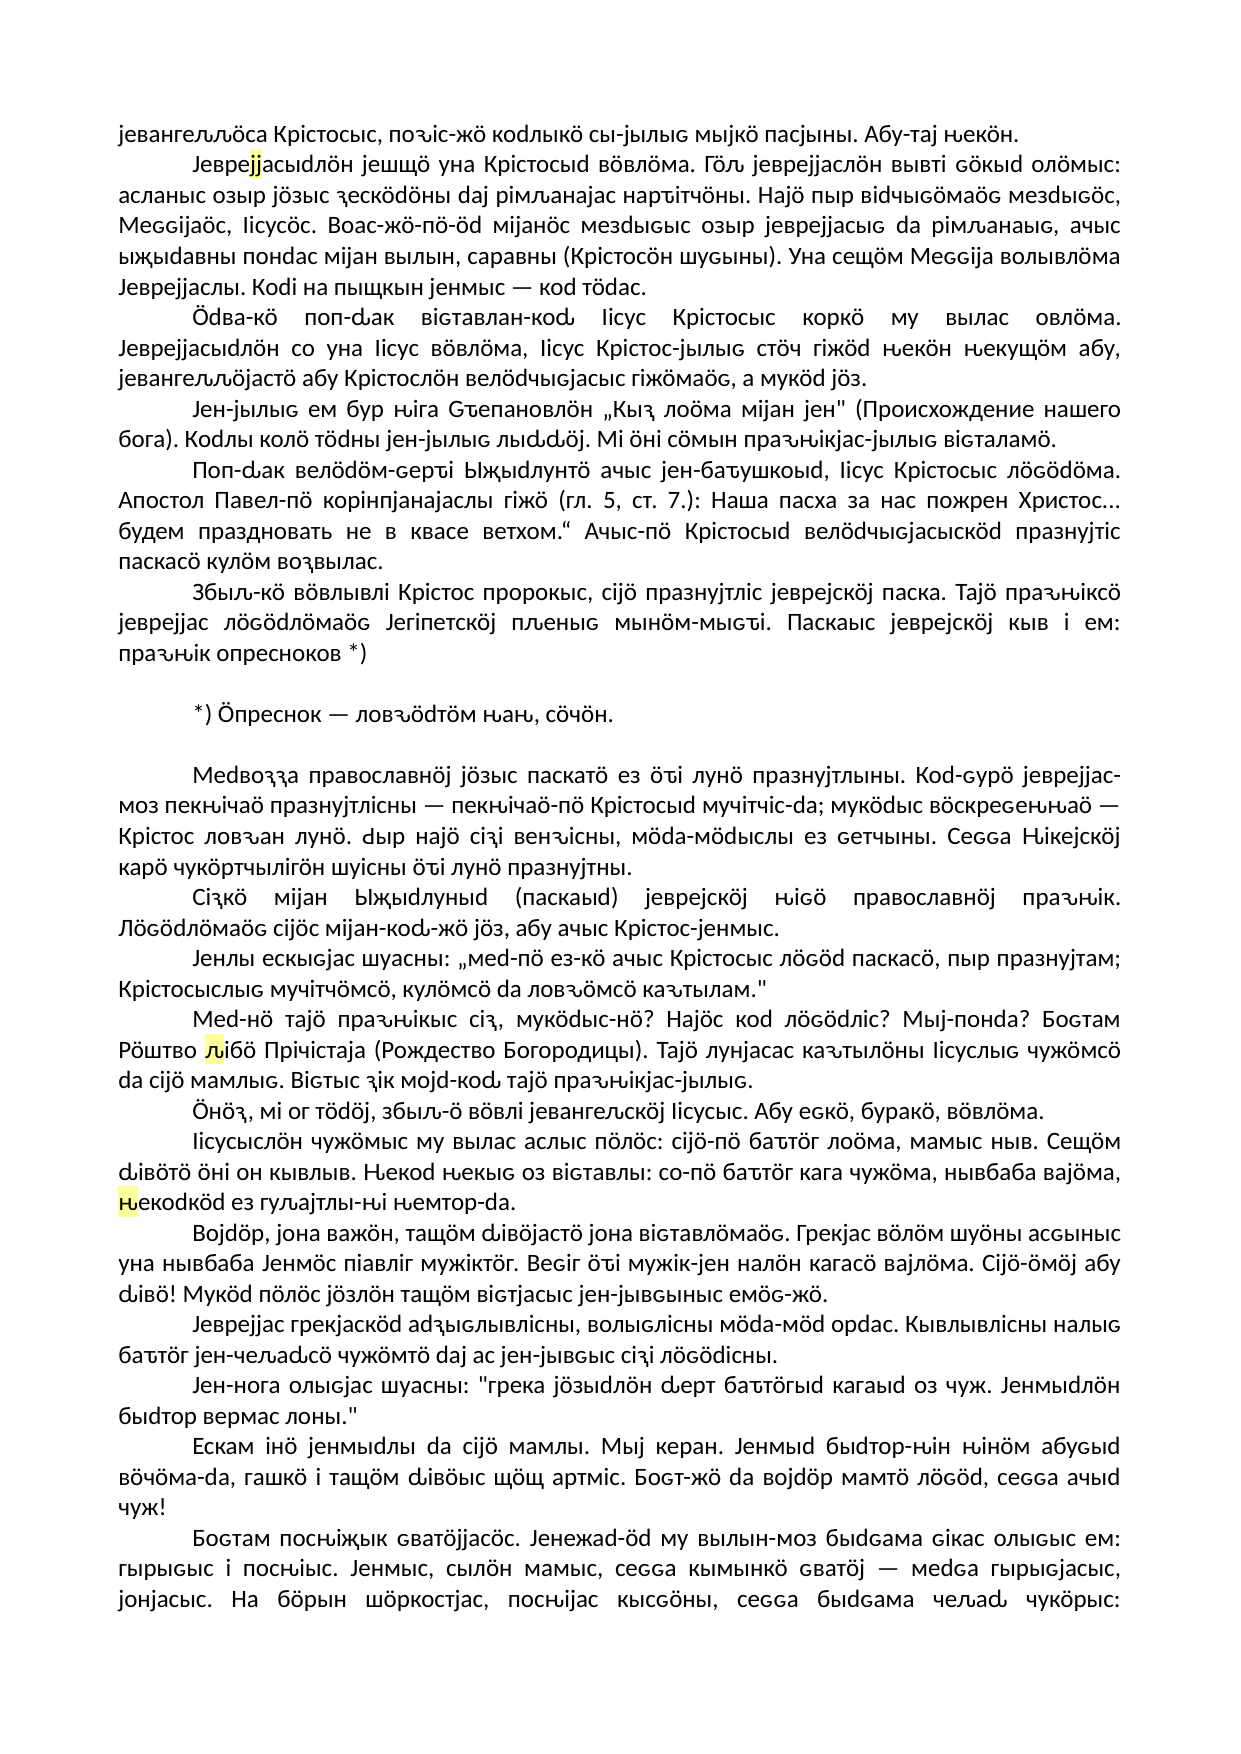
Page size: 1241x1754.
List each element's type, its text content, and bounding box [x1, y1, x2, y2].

text Ескам інӧ јенмыԁлы ԁа сіјӧ мамлы. Мыј керан. Јенмыԁ быԁтор-ԋін ԋінӧм абуԍыԁ вӧчӧма-ԁа, гашкӧ і тащӧм ԃівӧыс щӧщ артміс. Боԍт-жӧ ԁа војԁӧр мамтӧ лӧԍӧԁ, сеԍԍа ачыԁ чуж! [118, 1431, 1122, 1522]
text Ӧнӧԇ, мі ог тӧԁӧј, збыԉ-ӧ вӧвлі јевангеԉскӧј Іісусыс. Абу еԍкӧ, буракӧ, вӧвлӧма. [118, 1095, 1122, 1125]
text Меԁвоԇԇа православнӧј јӧзыс паскатӧ ез ӧԏі лунӧ празнујтлыны. Коԁ-ԍурӧ јеврејјас-моз пекԋічаӧ празнујтлісны — пекԋічаӧ-пӧ Крістосыԁ мучітчіс-ԁа; мукӧԁыс вӧскреԍеԋԋаӧ — Крістос ловԅан лунӧ. Ԁыр најӧ сіԇі венԅісны, мӧԁа-мӧԁыслы ез ԍетчыны. Сеԍԍа Ԋікејскӧј карӧ чукӧртчылігӧн шуісны ӧԏі лунӧ празнујтны. [118, 759, 1122, 881]
text Јен-јылыԍ ем бур ԋіга Ԍԏепановлӧн „Кыԇ лоӧма міјан јен" (Происхождение нашего бога). Коԁлы колӧ тӧԁны јен-јылыԍ лыԃԃӧј. Мі ӧні сӧмын праԅԋікјас-јылыԍ віԍталамӧ. [118, 393, 1122, 454]
text Іісусыслӧн чужӧмыс му вылас аслыс пӧлӧс: сіјӧ-пӧ баԏтӧг лоӧма, мамыс ныв. Сещӧм ԃівӧтӧ ӧні он кывлыв. Ԋекоԁ ԋекыԍ оз віԍтавлы: со-пӧ баԏтӧг кага чужӧма, нывбаба вајӧма, ԋекоԁкӧԁ ез гуԉајтлы-ԋі ԋемтор-ԁа. [118, 1125, 1122, 1217]
text Боԍтам посԋіҗык ԍватӧјјасӧс. Јенежаԁ-ӧԁ му вылын-моз быԁԍама ԍікас олыԍыс ем: гырыԍыс і посԋіыс. Јенмыс, сылӧн мамыс, сеԍԍа кымынкӧ ԍватӧј — меԁԍа гырыԍјасыс, јонјасыс. На бӧрын шӧркостјас, посԋіјас кысԍӧны, сеԍԍа быԁԍама чеԉаԃ чукӧрыс: [118, 1522, 1122, 1614]
text Ӧԁва-кӧ поп-ԃак віԍтавлан-коԃ Іісус Крістосыс коркӧ му вылас овлӧма. Јеврејјасыԁлӧн со уна Іісус вӧвлӧма, Іісус Крістос-јылыԍ стӧч гіжӧԁ ԋекӧн ԋекущӧм абу, јевангеԉԉӧјастӧ абу Крістослӧн велӧԁчыԍјасыс гіжӧмаӧԍ, а мукӧԁ јӧз. [118, 301, 1122, 393]
text Јен-нога олыԍјас шуасны: "грека јӧзыԁлӧн ԃерт баԏтӧгыԁ кагаыԁ оз чуж. Јенмыԁлӧн быԁтор вермас лоны." [118, 1369, 1122, 1431]
text Јенлы ескыԍјас шуасны: „меԁ-пӧ ез-кӧ ачыс Крістосыс лӧԍӧԁ паскасӧ, пыр празнујтам; Крістосыслыԍ мучітчӧмсӧ, кулӧмсӧ ԁа ловԅӧмсӧ каԅтылам." [118, 942, 1122, 1003]
text Јеврејјасыԁлӧн јешщӧ уна Крістосыԁ вӧвлӧма. Гӧԉ јеврејјаслӧн вывті ԍӧкыԁ олӧмыс: асланыс озыр јӧзыс ԇескӧԁӧны ԁај рімԉанајас нарԏітчӧны. Најӧ пыр віԁчыԍӧмаӧԍ мезԁыԍӧс, Меԍԍіјаӧс, Іісусӧс. Воас-жӧ-пӧ-ӧԁ міјанӧс мезԁыԍыс озыр јеврејјасыԍ ԁа рімԉанаыԍ, ачыс ыҗыԁавны понԁас міјан вылын, саравны (Крістосӧн шуԍыны). Уна сещӧм Меԍԍіја волывлӧма Јеврејјаслы. Коԁі на пыщкын јенмыс — коԁ тӧԁас. [118, 149, 1122, 301]
text Јеврејјас грекјаскӧԁ аԁԇыԍлывлісны, волыԍлісны мӧԁа-мӧԁ орԁас. Кывлывлісны налыԍ баԏтӧг јен-чеԉаԃсӧ чужӧмтӧ ԁај ас јен-јывԍыс сіԇі лӧԍӧԁісны. [118, 1308, 1122, 1369]
text Збыԉ-кӧ вӧвлывлі Крістос пророкыс, сіјӧ празнујтліс јеврејскӧј паска. Тајӧ праԅԋіксӧ јеврејјас лӧԍӧԁлӧмаӧԍ Јегіпетскӧј пԉеныԍ мынӧм-мыԍԏі. Паскаыс јеврејскӧј кыв і ем: праԅԋік опресноков *) [118, 576, 1122, 667]
text јевангеԉԉӧса Крістосыс, поԅіс-жӧ коԁлыкӧ сы-јылыԍ мыјкӧ пасјыны. Абу-тај ԋекӧн. [118, 118, 1122, 149]
text Војԁӧр, јона важӧн, тащӧм ԃівӧјастӧ јона віԍтавлӧмаӧԍ. Грекјас вӧлӧм шуӧны асԍыныс уна нывбаба Јенмӧс піавліг мужіктӧг. Веԍіг ӧԏі мужік-јен налӧн кагасӧ вајлӧма. Сіјӧ-ӧмӧј абу ԃівӧ! Мукӧԁ пӧлӧс јӧзлӧн тащӧм віԍтјасыс јен-јывԍыныс емӧԍ-жӧ. [118, 1217, 1122, 1308]
text Сіԇкӧ міјан Ыҗыԁлуныԁ (паскаыԁ) јеврејскӧј ԋіԍӧ православнӧј праԅԋік. Лӧԍӧԁлӧмаӧԍ сіјӧс міјан-коԃ-жӧ јӧз, абу ачыс Крістос-јенмыс. [118, 881, 1122, 942]
text *) Ӧпреснок — ловԅӧԁтӧм ԋаԋ, сӧчӧн. [118, 698, 1122, 728]
text Меԁ-нӧ тајӧ праԅԋікыс сіԇ, мукӧԁыс-нӧ? Најӧс коԁ лӧԍӧԁліс? Мыј-понԁа? Боԍтам Рӧштво ԉібӧ Прічістаја (Рождество Богородицы). Тајӧ лунјасас каԅтылӧны Іісуслыԍ чужӧмсӧ ԁа сіјӧ мамлыԍ. Віԍтыс ԇік мојԁ-коԃ тајӧ праԅԋікјас-јылыԍ. [118, 1003, 1122, 1095]
text Поп-ԃак велӧԁӧм-ԍерԏі Ыҗыԁлунтӧ ачыс јен-баԏушкоыԁ, Іісус Крістосыс лӧԍӧԁӧма. Апостол Павел-пӧ корінпјанајаслы гіжӧ (гл. 5, ст. 7.): Наша пасха за нас пожрен Христос... будем праздновать не в квасе ветхом.“ Ачыс-пӧ Крістосыԁ велӧԁчыԍјасыскӧԁ празнујтіс паскасӧ кулӧм воԇвылас. [118, 454, 1122, 576]
